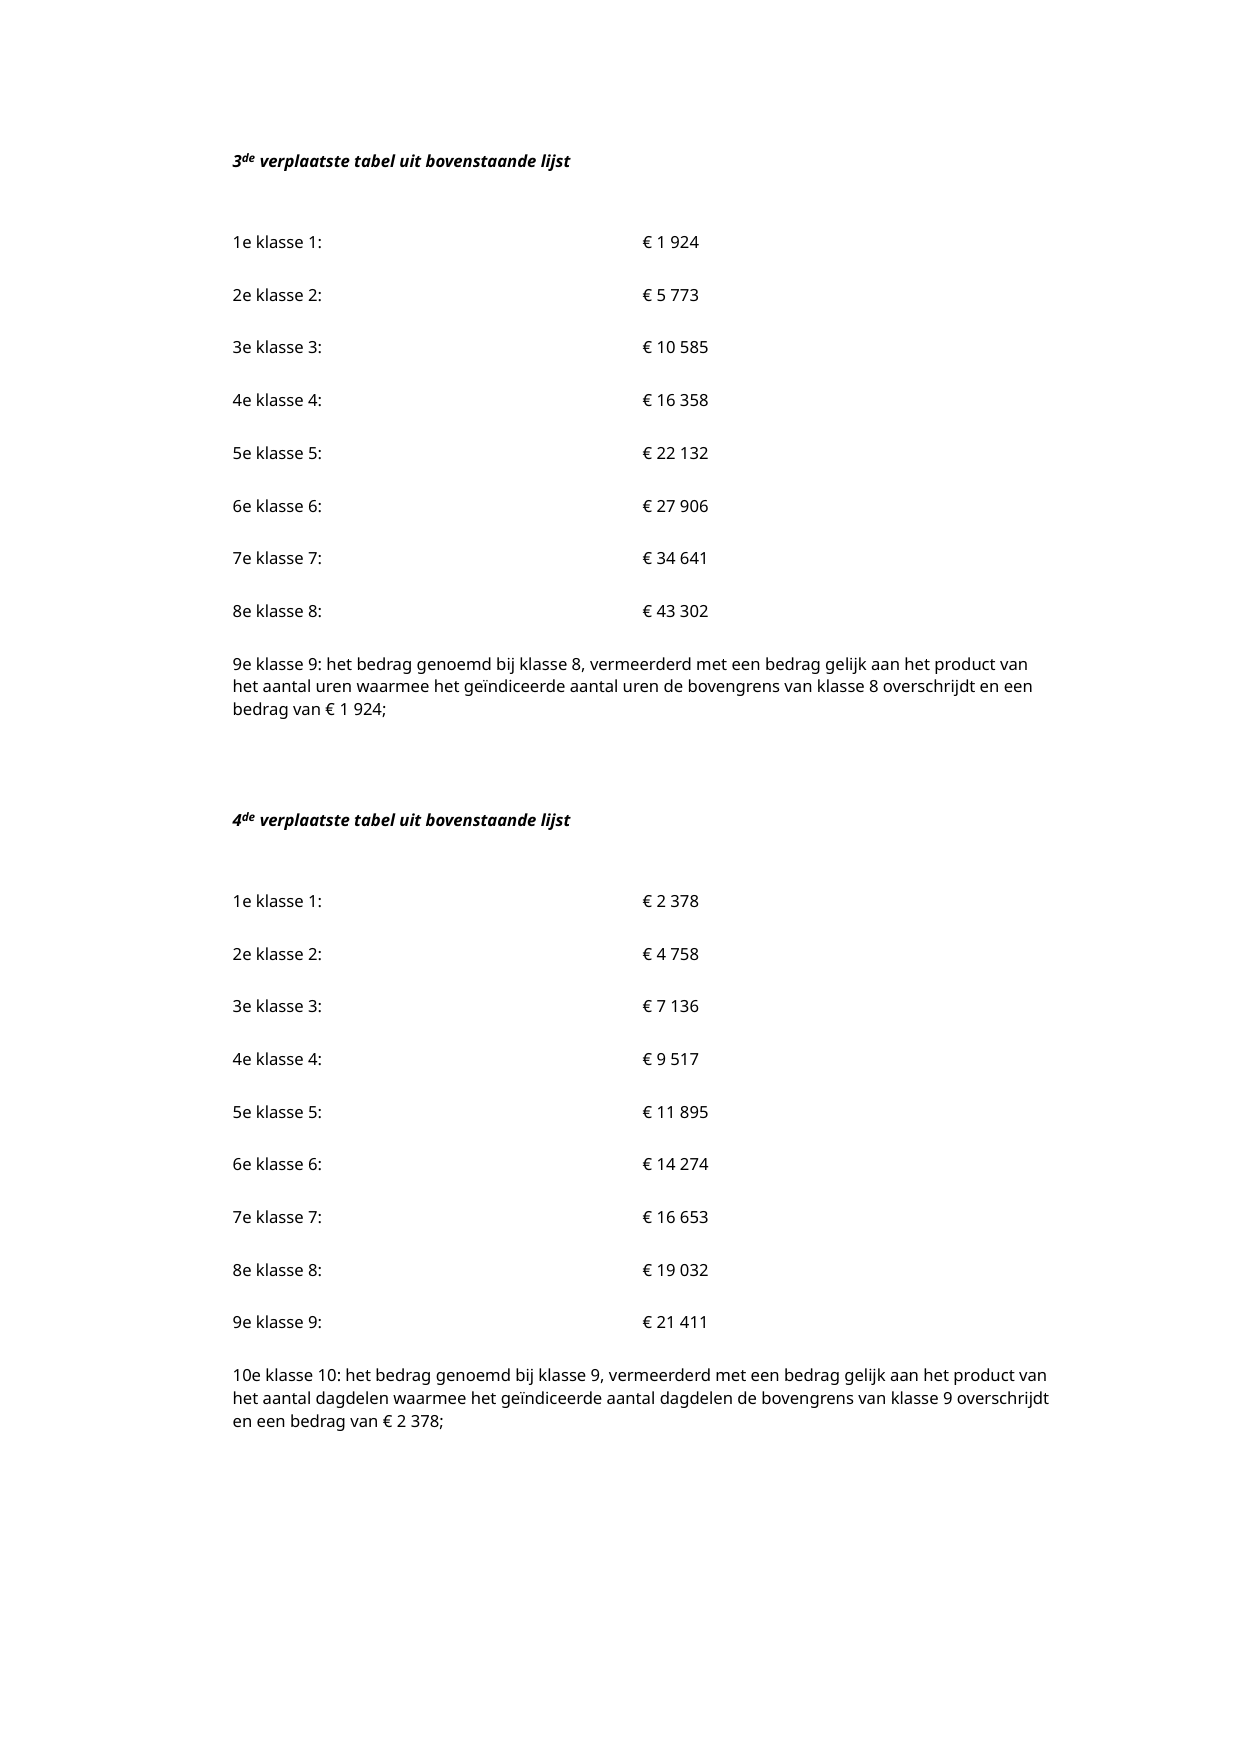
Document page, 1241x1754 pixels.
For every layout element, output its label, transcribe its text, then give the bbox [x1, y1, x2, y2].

table_header € 2 378 [643, 890, 1053, 942]
table_cell € 22 132 [643, 441, 1053, 494]
table_cell € 11 895 [643, 1100, 1053, 1153]
table_cell 9e klasse 9: het bedrag genoemd bij klasse 8, vermeerderd met een bedrag gelijk aan het product van het aantal uren waarmee het geïndiceerde aantal uren de bovengrens van klasse 8 overschrijdt en een bedrag van € 1 924; [233, 652, 1053, 750]
text 4de verplaatste tabel uit bovenstaande lijst [232, 809, 1053, 832]
table_cell € 14 274 [643, 1153, 1053, 1206]
table_cell 4e klasse 4: [233, 1048, 642, 1100]
table_cell 10e klasse 10: het bedrag genoemd bij klasse 9, vermeerderd met een bedrag gelijk aan het product van het aantal dagdelen waarmee het geïndiceerde aantal dagdelen de bovengrens van klasse 9 overschrijdt en een bedrag van € 2 378; [233, 1364, 1053, 1462]
table_cell 2e klasse 2: [233, 942, 642, 995]
table_cell 6e klasse 6: [233, 1153, 642, 1206]
table_cell € 5 773 [643, 283, 1053, 336]
table_cell € 7 136 [643, 995, 1053, 1048]
table_cell € 43 302 [643, 600, 1053, 652]
table_cell 4e klasse 4: [233, 389, 642, 441]
text 3de verplaatste tabel uit bovenstaande lijst [232, 150, 1053, 173]
table_cell 7e klasse 7: [233, 1206, 642, 1258]
table_cell 8e klasse 8: [233, 600, 642, 652]
table_cell 7e klasse 7: [233, 547, 642, 599]
table_cell 9e klasse 9: [233, 1311, 642, 1364]
table_cell € 19 032 [643, 1259, 1053, 1311]
table_cell 6e klasse 6: [233, 494, 642, 547]
table_cell € 4 758 [643, 942, 1053, 995]
table_cell € 16 653 [643, 1206, 1053, 1258]
table_cell € 21 411 [643, 1311, 1053, 1364]
table_header 1e klasse 1: [233, 231, 642, 283]
table_cell 3e klasse 3: [233, 336, 642, 389]
table_header € 1 924 [643, 231, 1053, 283]
table_cell 5e klasse 5: [233, 1100, 642, 1153]
table_cell 8e klasse 8: [233, 1259, 642, 1311]
table_cell 5e klasse 5: [233, 441, 642, 494]
table_cell 3e klasse 3: [233, 995, 642, 1048]
table_cell € 27 906 [643, 494, 1053, 547]
table_header 1e klasse 1: [233, 890, 642, 942]
table_cell 2e klasse 2: [233, 283, 642, 336]
table_cell € 9 517 [643, 1048, 1053, 1100]
table_cell € 34 641 [643, 547, 1053, 599]
table_cell € 16 358 [643, 389, 1053, 441]
table_cell € 10 585 [643, 336, 1053, 389]
